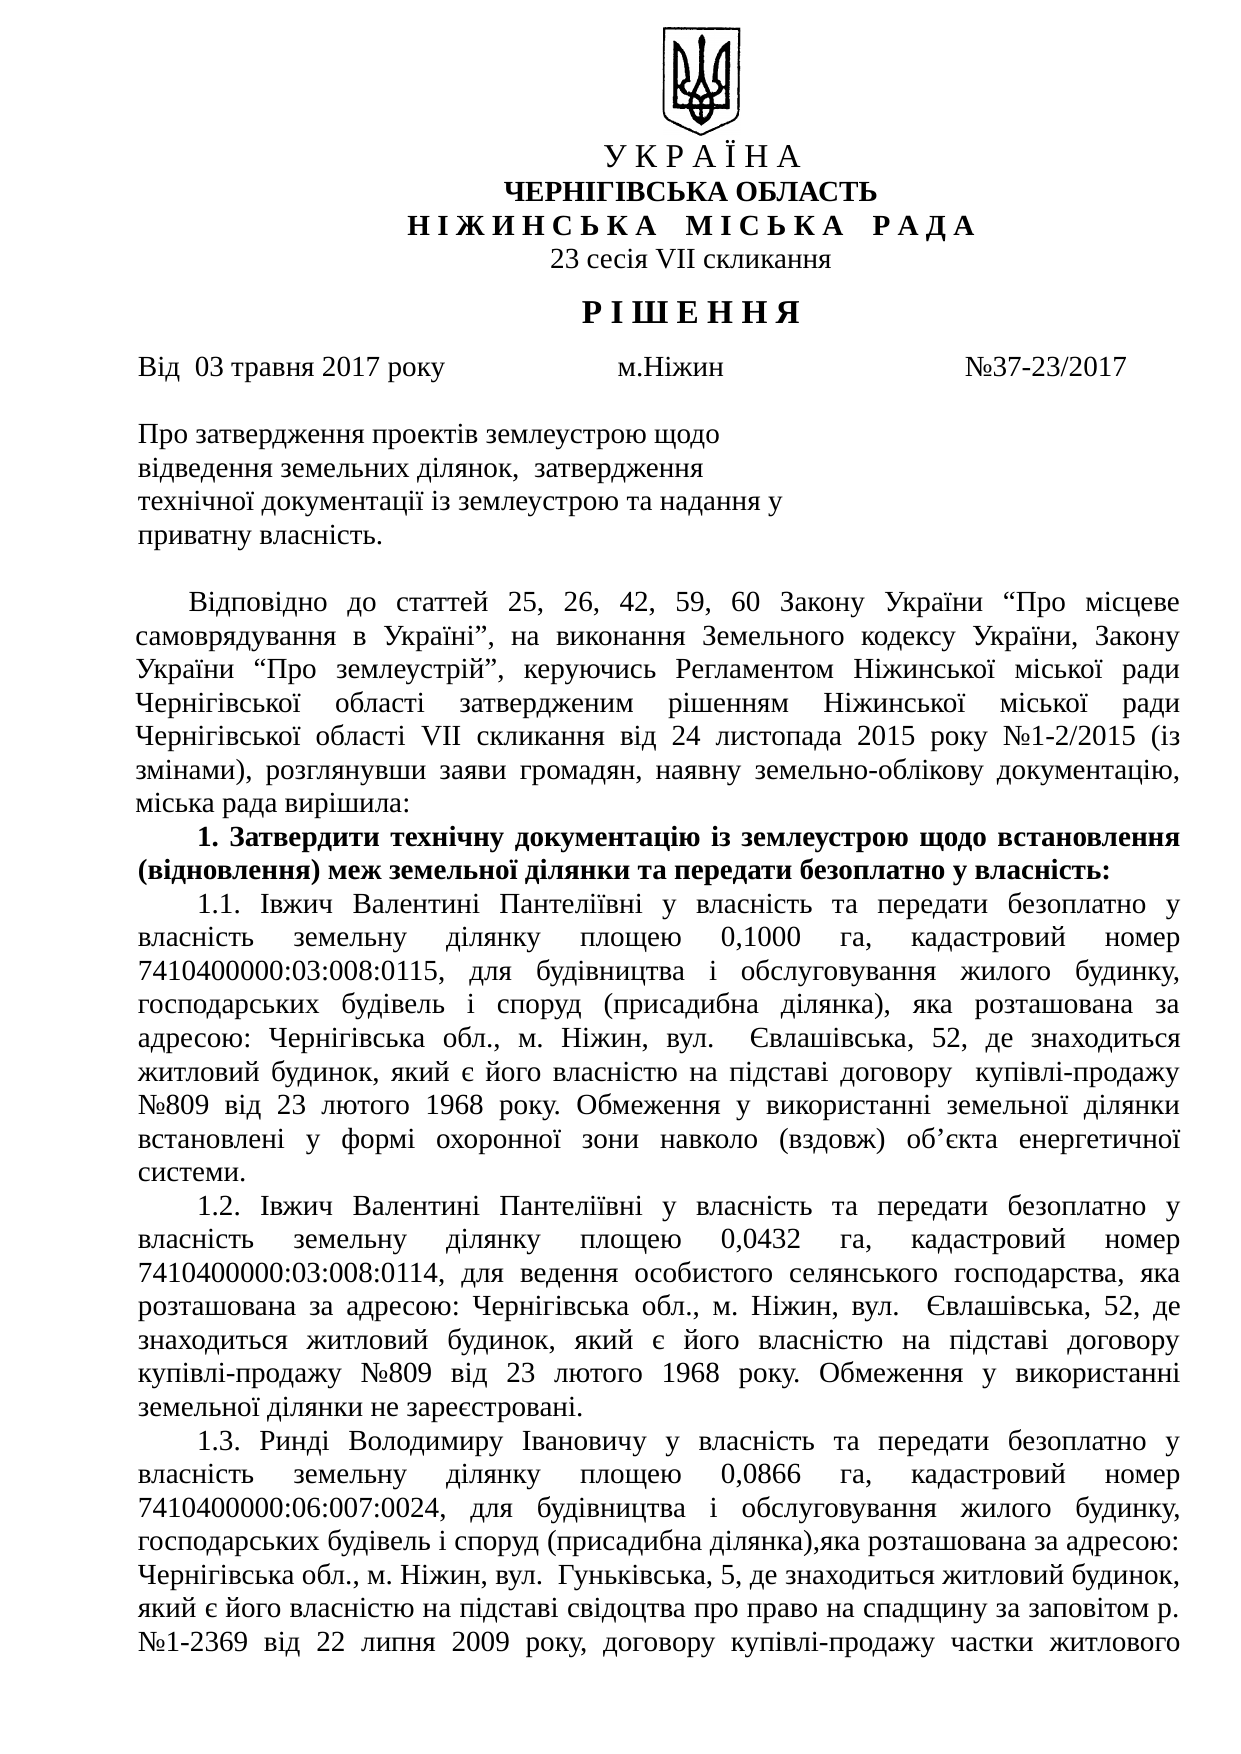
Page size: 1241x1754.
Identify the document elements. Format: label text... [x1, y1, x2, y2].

text 23 сесія VII скликання [200, 242, 1181, 275]
text 1. Затвердити технічну документацію із землеустрою щодо встановлення (відновлення) меж земельної ділянки та передати безоплатно у власність: [138, 819, 1181, 886]
text Відповідно до статтей 25, 26, 42, 59, 60 Закону України “Про місцеве самоврядування в Україні”, на виконання Земельного кодексу України, Закону України “Про землеустрій”, керуючись Регламентом Ніжинської міської ради Чернігівської області затвердженим рішенням Ніжинської міської ради Чернігівської області VII скликання від 24 листопада 2015 року №1-2/2015 (із змінами), розглянувши заяви громадян, наявну земельно-облікову документацію, міська рада вирішила: [135, 584, 1181, 819]
text Н І Ж И Н С Ь К А М І С Ь К А Р А Д А [200, 208, 1181, 242]
text Від 03 травня 2017 року м.Ніжин №37-23/2017 [138, 349, 1181, 383]
table_header Про затвердження проектів землеустрою щодо відведення земельних ділянок, затвердження технічної документації із землеустрою та надання у приватну власність. [138, 416, 813, 551]
text Р І Ш Е Н Н Я [200, 292, 1181, 330]
table_header [813, 416, 1227, 551]
subtitle У К Р А Ї Н А [200, 136, 1181, 211]
text ЧЕРНІГІВСЬКА ОБЛАСТЬ [200, 174, 938, 208]
text 1.2. Івжич Валентині Пантеліївні у власність та передати безоплатно у власність земельну ділянку площею 0,0432 га, кадастровий номер 7410400000:03:008:0114, для ведення особистого селянського господарства, яка розташована за адресою: Чернігівська обл., м. Ніжин, вул. Євлашівська, 52, де знаходиться житловий будинок, який є його власністю на підставі договору купівлі-продажу №809 від 23 лютого 1968 року. Обмеження у використанні земельної ділянки не зареєстровані. [138, 1188, 1181, 1423]
text 1.3. Ринді Володимиру Івановичу у власність та передати безоплатно у власність земельну ділянку площею 0,0866 га, кадастровий номер 7410400000:06:007:0024, для будівництва і обслуговування жилого будинку, господарських будівель і споруд (присадибна ділянка),яка розташована за адресою: Чернігівська обл., м. Ніжин, вул. Гуньківська, 5, де знаходиться житловий будинок, який є його власністю на підставі свідоцтва про право на спадщину за заповітом р.№1-2369 від 22 липня 2009 року, договору купівлі-продажу частки житлового [138, 1423, 1181, 1657]
text 1.1. Івжич Валентині Пантеліївні у власність та передати безоплатно у власність земельну ділянку площею 0,1000 га, кадастровий номер 7410400000:03:008:0115, для будівництва і обслуговування жилого будинку, господарських будівель і споруд (присадибна ділянка), яка розташована за адресою: Чернігівська обл., м. Ніжин, вул. Євлашівська, 52, де знаходиться житловий будинок, який є його власністю на підставі договору купівлі-продажу №809 від 23 лютого 1968 року. Обмеження у використанні земельної ділянки встановлені у формі охоронної зони навколо (вздовж) об’єкта енергетичної системи. [138, 886, 1181, 1188]
